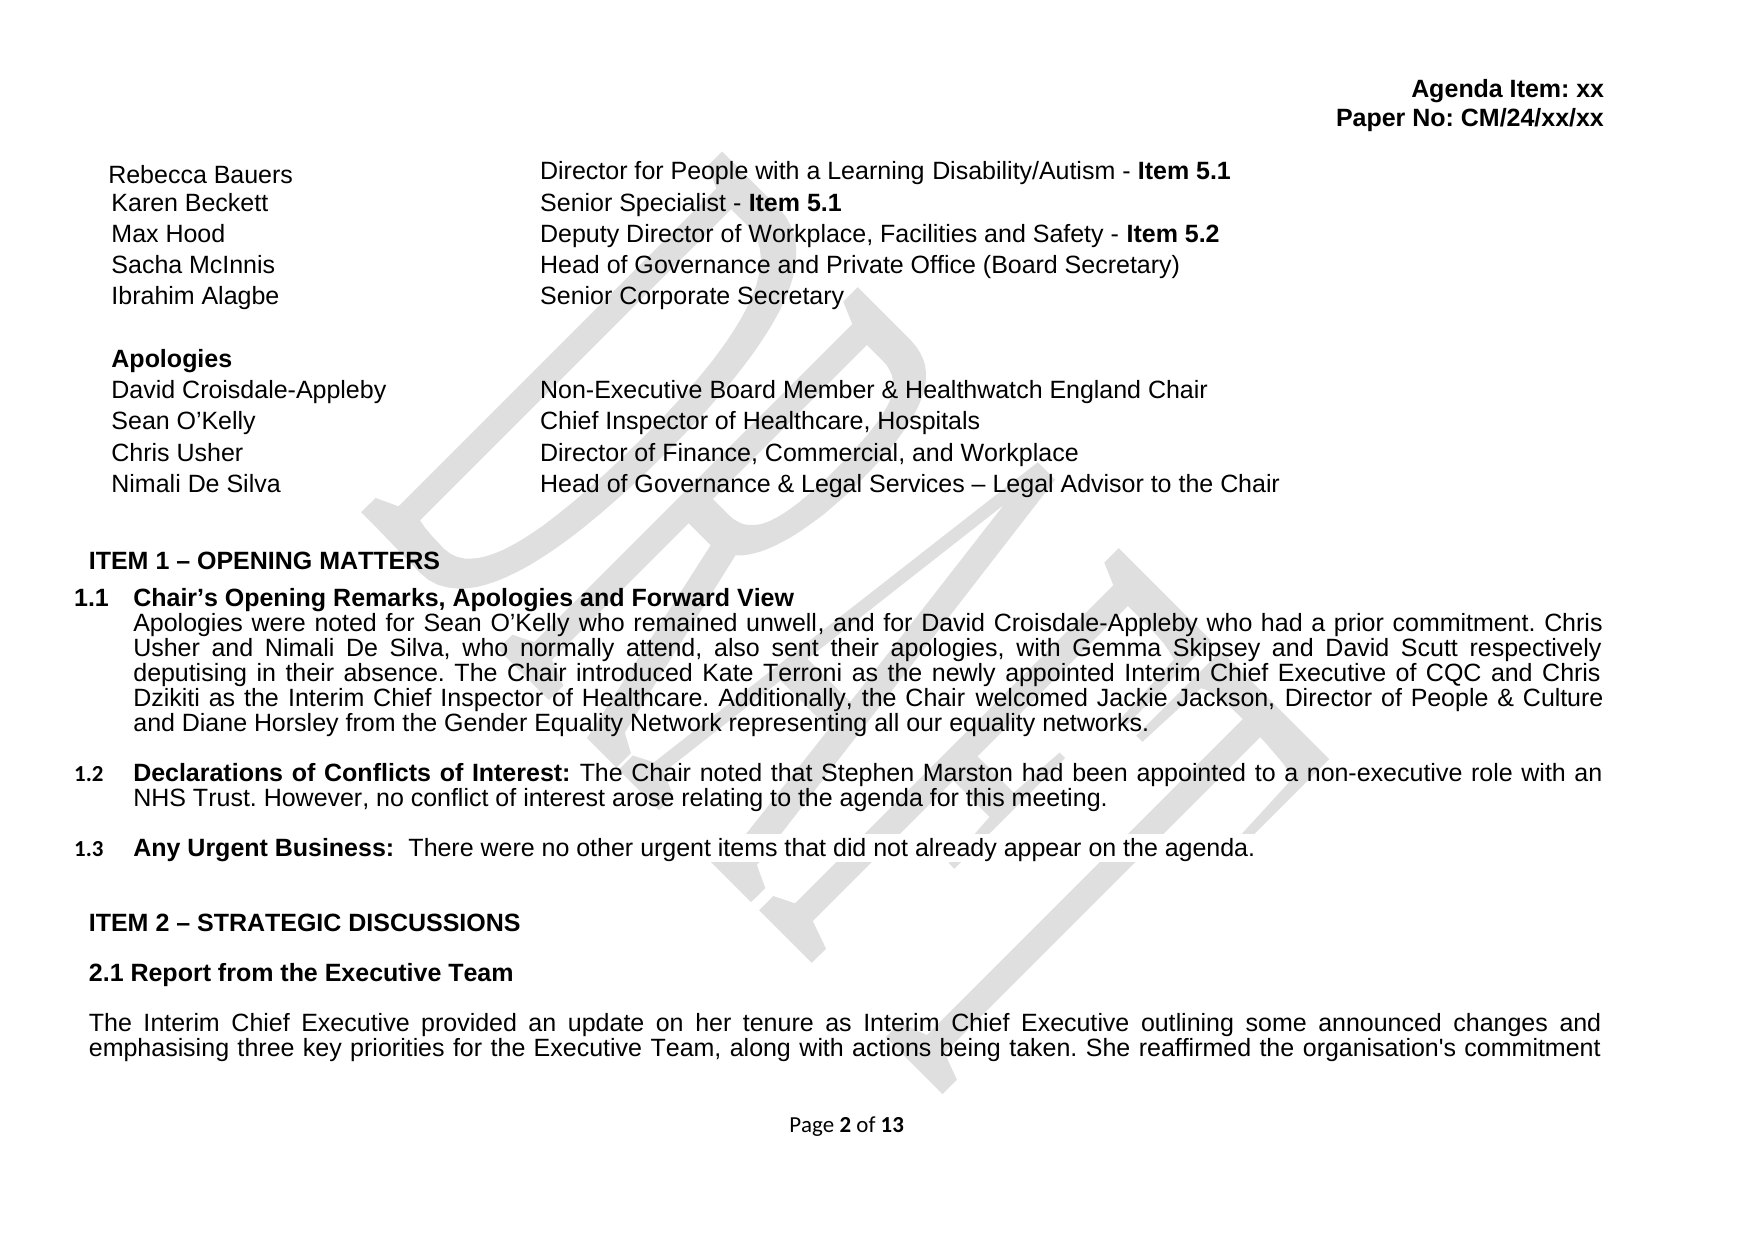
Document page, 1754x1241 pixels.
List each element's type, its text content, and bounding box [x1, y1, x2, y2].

table_cell Rebecca Bauers [100, 160, 529, 191]
text ITEM 1 – OPENING MATTERS [1121, 549, 1604, 574]
table_cell [835, 347, 892, 378]
list Any Urgent Business: There were no other urgent items that did not already appear on the agenda. [74, 837, 711, 862]
table_cell Head of Governance and Private Office (Board Secretary) [657, 254, 760, 285]
table_cell Head of Governance & Legal Services – Legal Advisor to the Chair [529, 472, 605, 503]
table_cell [595, 316, 741, 347]
table_cell Apologies [100, 347, 529, 378]
list Any Urgent Business: There were no other urgent items that did not already appear on the agenda. [873, 837, 971, 862]
table_cell Director for People with a Learning Disability/Autism - Item 5.1 [732, 160, 1598, 191]
table_cell [529, 316, 587, 347]
text Apologies were noted for Sean O’Kelly who remained unwell, and for David Croisdale-Appleby who had a prior commitment. Chris Usher and Nimali De Silva, who normally attend, also sent their apologies, with Gemma Skipsey and David Scutt respectively deputising in their absence. The Chair introduced Kate Terroni as the newly appointed Interim Chief Executive of CQC and Chris Dzikiti as the Interim Chief Inspector of Healthcare. Additionally, the Chair welcomed Jackie Jackson, Director of People & Culture and Diane Horsley from the Gender Equality Network representing all our equality networks. [1184, 612, 1604, 737]
table_cell Sean O’Kelly [100, 410, 493, 441]
table_cell David Croisdale-Appleby [100, 379, 524, 410]
table_cell Deputy Director of Workplace, Facilities and Safety - Item 5.2 [529, 222, 681, 253]
text [1012, 962, 1604, 987]
table_cell [100, 316, 529, 347]
list Any Urgent Business: There were no other urgent items that did not already appear on the agenda. [963, 837, 1123, 862]
list Chair’s Opening Remarks, Apologies and Forward View [954, 587, 1110, 612]
list Declarations of Conflicts of Interest: The Chair noted that Stephen Marston had been appointed to a non-executive role with an NHS Trust. However, no conflict of interest arose relating to the agenda for this meeting. [1187, 762, 1289, 812]
table_cell Chief Inspector of Healthcare, Hospitals [772, 410, 884, 441]
table_cell [918, 347, 1598, 378]
table_cell Ibrahim Alagbe [100, 285, 529, 316]
table_cell Chief Inspector of Healthcare, Hospitals [679, 410, 765, 441]
table_cell [529, 347, 556, 374]
table_cell Director of Finance, Commercial, and Workplace [648, 441, 734, 472]
table_cell Head of Governance & Legal Services – Legal Advisor to the Chair [614, 472, 703, 503]
table_cell Nimali De Silva [100, 472, 431, 503]
text ITEM 1 – OPENING MATTERS [89, 549, 420, 574]
table_cell Deputy Director of Workplace, Facilities and Safety - Item 5.2 [689, 222, 760, 253]
table_cell Chief Inspector of Healthcare, Hospitals [898, 410, 1598, 441]
table_cell [888, 316, 1598, 347]
table_cell Senior Corporate Secretary [778, 285, 1598, 316]
list Any Urgent Business: There were no other urgent items that did not already appear on the agenda. [761, 837, 860, 862]
list Chair’s Opening Remarks, Apologies and Forward View [869, 587, 939, 612]
text ITEM 1 – OPENING MATTERS [446, 549, 502, 558]
table_cell Chris Usher [100, 441, 462, 472]
text ITEM 1 – OPENING MATTERS [515, 549, 626, 574]
list Chair’s Opening Remarks, Apologies and Forward View [74, 587, 588, 612]
list Chair’s Opening Remarks, Apologies and Forward View [1159, 587, 1604, 612]
text Apologies were noted for Sean O’Kelly who remained unwell, and for David Croisdale-Appleby who had a prior commitment. Chris Usher and Nimali De Silva, who normally attend, also sent their apologies, with Gemma Skipsey and David Scutt respectively deputising in their absence. The Chair introduced Kate Terroni as the newly appointed Interim Chief Executive of CQC and Chris Dzikiti as the Interim Chief Inspector of Healthcare. Additionally, the Chair welcomed Jackie Jackson, Director of People & Culture and Diane Horsley from the Gender Equality Network representing all our equality networks. [626, 612, 844, 737]
table_cell Director for People with a Learning Disability/Autism - Item 5.1 [529, 160, 715, 191]
table_cell Head of Governance and Private Office (Board Secretary) [791, 254, 1598, 285]
table_cell Sacha McInnis [100, 254, 529, 285]
text Apologies were noted for Sean O’Kelly who remained unwell, and for David Croisdale-Appleby who had a prior commitment. Chris Usher and Nimali De Silva, who normally attend, also sent their apologies, with Gemma Skipsey and David Scutt respectively deputising in their absence. The Chair introduced Kate Terroni as the newly appointed Interim Chief Executive of CQC and Chris Dzikiti as the Interim Chief Inspector of Healthcare. Additionally, the Chair welcomed Jackie Jackson, Director of People & Culture and Diane Horsley from the Gender Equality Network representing all our equality networks. [133, 612, 667, 737]
table_cell Non-Executive Board Member & Healthwatch England Chair [917, 379, 1598, 410]
table_cell Senior Specialist - Item 5.1 [529, 191, 712, 222]
table_cell [759, 316, 851, 347]
text Apologies were noted for Sean O’Kelly who remained unwell, and for David Croisdale-Appleby who had a prior commitment. Chris Usher and Nimali De Silva, who normally attend, also sent their apologies, with Gemma Skipsey and David Scutt respectively deputising in their absence. The Chair introduced Kate Terroni as the newly appointed Interim Chief Executive of CQC and Chris Dzikiti as the Interim Chief Inspector of Healthcare. Additionally, the Chair welcomed Jackie Jackson, Director of People & Culture and Diane Horsley from the Gender Equality Network representing all our equality networks. [857, 612, 1085, 737]
table_cell Deputy Director of Workplace, Facilities and Safety - Item 5.2 [790, 222, 1598, 253]
table_cell [470, 441, 529, 472]
table_cell Karen Beckett [100, 191, 529, 222]
text [814, 912, 1048, 937]
text ITEM 2 – STRATEGIC DISCUSSIONS [89, 912, 784, 937]
table_cell Senior Corporate Secretary [626, 285, 756, 316]
text ITEM 1 – OPENING MATTERS [918, 549, 968, 574]
text ITEM 1 – OPENING MATTERS [639, 549, 707, 574]
text ITEM 1 – OPENING MATTERS [983, 549, 1116, 574]
table_cell Senior Specialist - Item 5.1 [763, 191, 1598, 222]
table_cell [736, 347, 828, 378]
table_cell [564, 347, 721, 378]
table_cell [439, 472, 529, 503]
table_cell Non-Executive Board Member & Healthwatch England Chair [803, 379, 892, 410]
list Declarations of Conflicts of Interest: The Chair noted that Stephen Marston had been appointed to a non-executive role with an NHS Trust. However, no conflict of interest arose relating to the agenda for this meeting. [74, 762, 802, 812]
table_cell Head of Governance & Legal Services – Legal Advisor to the Chair [839, 472, 1024, 503]
list Chair’s Opening Remarks, Apologies and Forward View [701, 587, 876, 612]
list Declarations of Conflicts of Interest: The Chair noted that Stephen Marston had been appointed to a non-executive role with an NHS Trust. However, no conflict of interest arose relating to the agenda for this meeting. [1013, 762, 1198, 812]
table_cell Chief Inspector of Healthcare, Hospitals [529, 410, 668, 441]
table_cell Head of Governance and Private Office (Board Secretary) [529, 254, 649, 285]
table_cell Non-Executive Board Member & Healthwatch England Chair [708, 379, 796, 410]
text Apologies were noted for Sean O’Kelly who remained unwell, and for David Croisdale-Appleby who had a prior commitment. Chris Usher and Nimali De Silva, who normally attend, also sent their apologies, with Gemma Skipsey and David Scutt respectively deputising in their absence. The Chair introduced Kate Terroni as the newly appointed Interim Chief Executive of CQC and Chris Dzikiti as the Interim Chief Inspector of Healthcare. Additionally, the Chair welcomed Jackie Jackson, Director of People & Culture and Diane Horsley from the Gender Equality Network representing all our equality networks. [998, 612, 1189, 737]
text The Interim Chief Executive provided an update on her tenure as Interim Chief Executive outlining some announced changes and emphasising three key priorities for the Executive Team, along with actions being taken. She reaffirmed the organisation's commitment to its strategy and detailed the ongoing work in three areas: i) designing the Single Assessment Framework (SAF), ii) developing the regulatory platform, and iii) refining the ways of working. [947, 1012, 1604, 1062]
table_cell Non-Executive Board Member & Healthwatch England Chair [532, 379, 696, 410]
table_cell Head of Governance & Legal Services – Legal Advisor to the Chair [714, 472, 831, 503]
table_cell Director of Finance, Commercial, and Workplace [871, 441, 1598, 472]
table_cell Senior Corporate Secretary [529, 285, 618, 316]
text 2.1 Report from the Executive Team [89, 962, 998, 987]
list Declarations of Conflicts of Interest: The Chair noted that Stephen Marston had been appointed to a non-executive role with an NHS Trust. However, no conflict of interest arose relating to the agenda for this meeting. [1278, 762, 1604, 812]
list Declarations of Conflicts of Interest: The Chair noted that Stephen Marston had been appointed to a non-executive role with an NHS Trust. However, no conflict of interest arose relating to the agenda for this meeting. [799, 762, 935, 812]
text The Interim Chief Executive provided an update on her tenure as Interim Chief Executive outlining some announced changes and emphasising three key priorities for the Executive Team, along with actions being taken. She reaffirmed the organisation's commitment to its strategy and detailed the ongoing work in three areas: i) designing the Single Assessment Framework (SAF), ii) developing the regulatory platform, and iii) refining the ways of working. [89, 1012, 948, 1062]
table_cell [501, 413, 529, 441]
list Any Urgent Business: There were no other urgent items that did not already appear on the agenda. [1137, 837, 1604, 862]
text [1062, 912, 1604, 937]
table_cell Director of Finance, Commercial, and Workplace [529, 441, 638, 472]
table_cell Max Hood [100, 222, 529, 253]
text ITEM 1 – OPENING MATTERS [725, 549, 925, 574]
table_cell Director of Finance, Commercial, and Workplace [741, 441, 861, 472]
table_cell Head of Governance & Legal Services – Legal Advisor to the Chair [1038, 472, 1598, 503]
list Chair’s Opening Remarks, Apologies and Forward View [601, 587, 683, 612]
